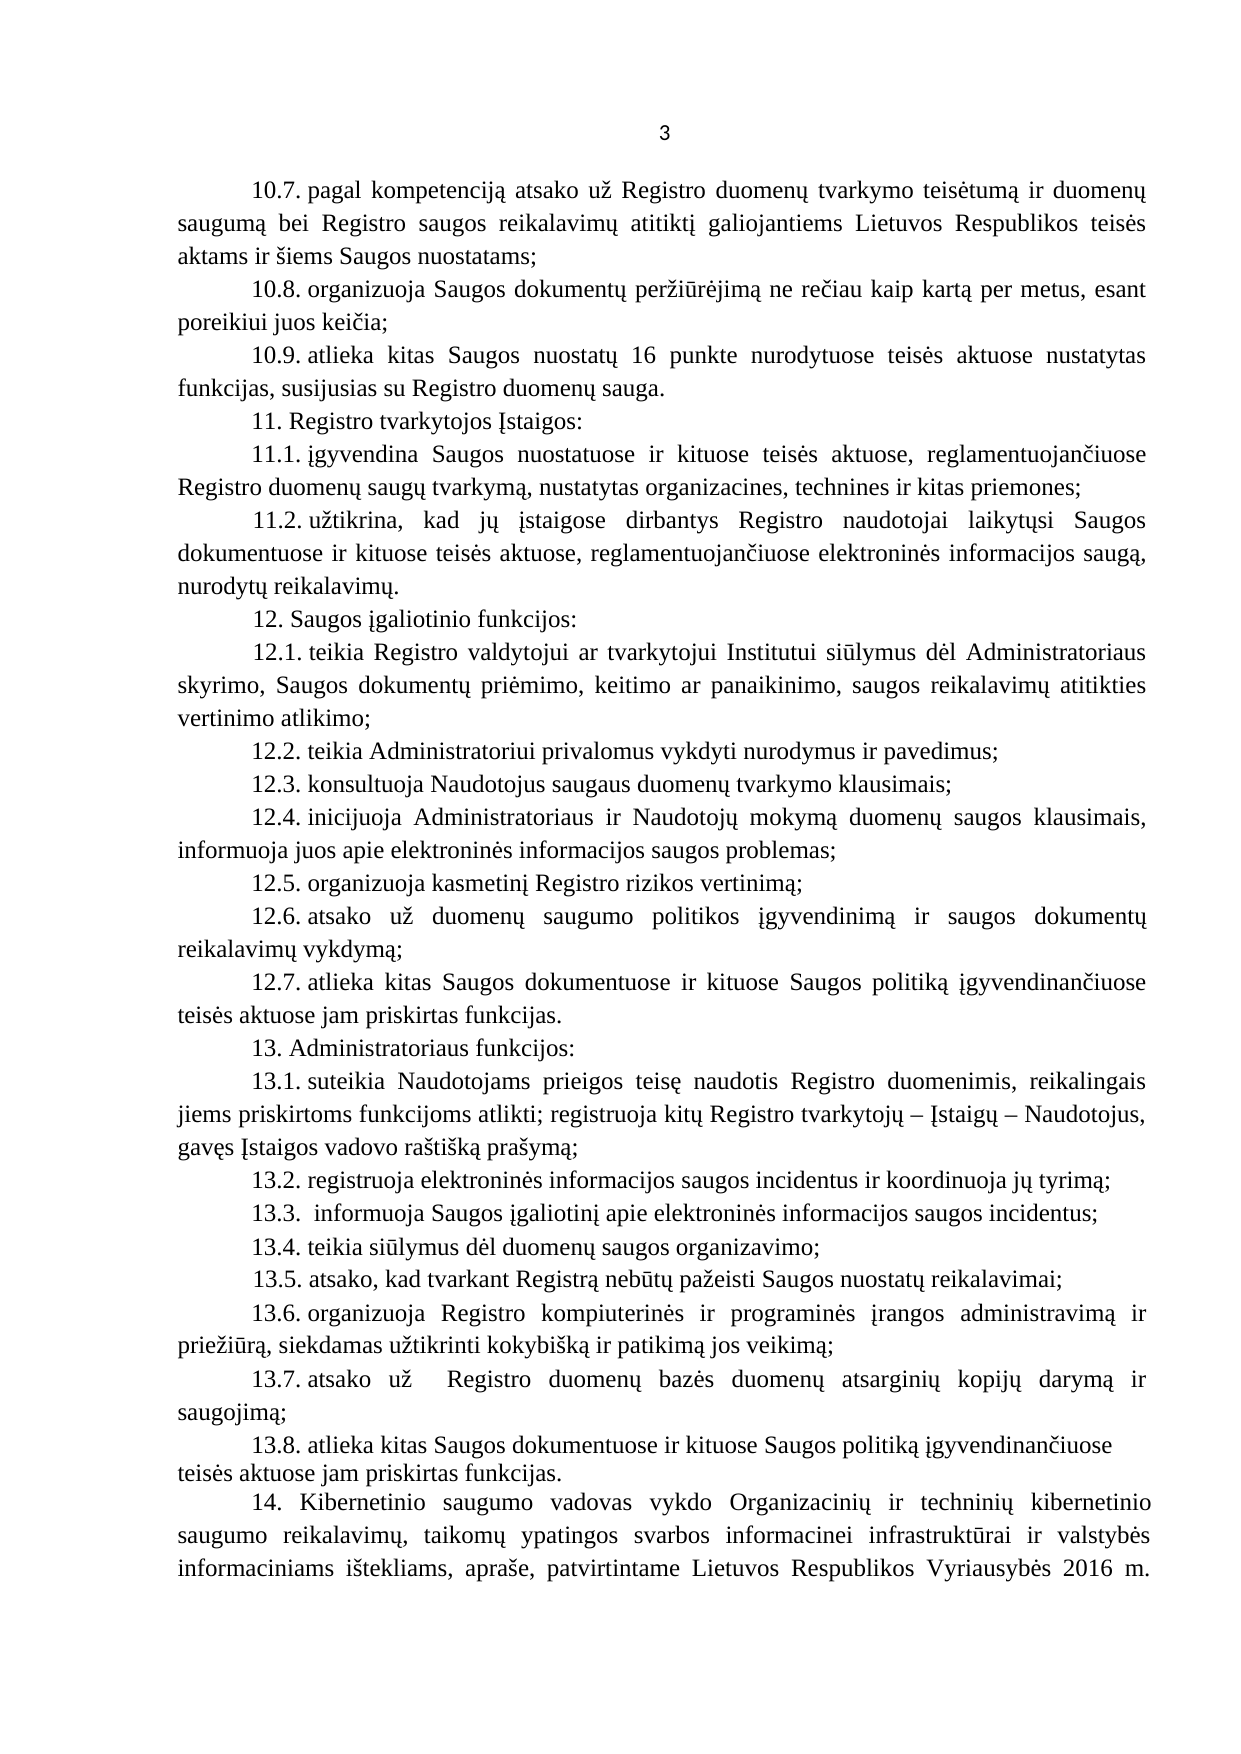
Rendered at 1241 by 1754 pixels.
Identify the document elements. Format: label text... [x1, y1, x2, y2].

text 11. Registro tvarkytojos Įstaigos: [177, 406, 1147, 435]
text 13.8. atlieka kitas Saugos dokumentuose ir kituose Saugos politiką įgyvendinančiuose teisės aktuose jam priskirtas funkcijas. [177, 1430, 1152, 1487]
text 13.1. suteikia Naudotojams prieigos teisę naudotis Registro duomenimis, reikalingais jiems priskirtoms funkcijoms atlikti; registruoja kitų Registro tvarkytojų – Įstaigų – Naudotojus, gavęs Įstaigos vadovo raštišką prašymą; [177, 1066, 1147, 1161]
text 10.7. pagal kompetenciją atsako už Registro duomenų tvarkymo teisėtumą ir duomenų saugumą bei Registro saugos reikalavimų atitiktį galiojantiems Lietuvos Respublikos teisės aktams ir šiems Saugos nuostatams; [177, 175, 1147, 270]
text 13.2. registruoja elektroninės informacijos saugos incidentus ir koordinuoja jų tyrimą; [177, 1166, 1147, 1194]
text 13.4. teikia siūlymus dėl duomenų saugos organizavimo; [177, 1232, 1147, 1260]
text 11.2. užtikrina, kad jų įstaigose dirbantys Registro naudotojai laikytųsi Saugos dokumentuose ir kituose teisės aktuose, reglamentuojančiuose elektroninės informacijos saugą, nurodytų reikalavimų. [177, 505, 1147, 600]
text 14. Kibernetinio saugumo vadovas vykdo Organizacinių ir techninių kibernetinio saugumo reikalavimų, taikomų ypatingos svarbos informacinei infrastruktūrai ir valstybės informaciniams ištekliams, apraše, patvirtintame Lietuvos Respublikos Vyriausybės 2016 m. [177, 1487, 1152, 1582]
text 11.1. įgyvendina Saugos nuostatuose ir kituose teisės aktuose, reglamentuojančiuose Registro duomenų saugų tvarkymą, nustatytas organizacines, technines ir kitas priemones; [177, 439, 1147, 501]
text 13.7. atsako už Registro duomenų bazės duomenų atsarginių kopijų darymą ir saugojimą; [177, 1364, 1147, 1425]
text 13.3. informuoja Saugos įgaliotinį apie elektroninės informacijos saugos incidentus; [177, 1198, 1147, 1227]
text 10.9. atlieka kitas Saugos nuostatų 16 punkte nurodytuose teisės aktuose nustatytas funkcijas, susijusias su Registro duomenų sauga. [177, 340, 1147, 402]
text 12. Saugos įgaliotinio funkcijos: [177, 604, 1147, 633]
text 12.1. teikia Registro valdytojui ar tvarkytojui Institutui siūlymus dėl Administratoriaus skyrimo, Saugos dokumentų priėmimo, keitimo ar panaikinimo, saugos reikalavimų atitikties vertinimo atlikimo; [177, 637, 1147, 732]
text 12.6. atsako už duomenų saugumo politikos įgyvendinimą ir saugos dokumentų reikalavimų vykdymą; [177, 901, 1147, 963]
text 12.2. teikia Administratoriui privalomus vykdyti nurodymus ir pavedimus; [177, 736, 1147, 765]
text 12.5. organizuoja kasmetinį Registro rizikos vertinimą; [177, 868, 1147, 897]
text 13. Administratoriaus funkcijos: [177, 1033, 1147, 1062]
text 12.3. konsultuoja Naudotojus saugaus duomenų tvarkymo klausimais; [177, 769, 1147, 798]
text 13.5. atsako, kad tvarkant Registrą nebūtų pažeisti Saugos nuostatų reikalavimai; [177, 1264, 1147, 1293]
text 12.7. atlieka kitas Saugos dokumentuose ir kituose Saugos politiką įgyvendinančiuose teisės aktuose jam priskirtas funkcijas. [177, 967, 1147, 1029]
text 12.4. inicijuoja Administratoriaus ir Naudotojų mokymą duomenų saugos klausimais, informuoja juos apie elektroninės informacijos saugos problemas; [177, 802, 1147, 864]
text 10.8. organizuoja Saugos dokumentų peržiūrėjimą ne rečiau kaip kartą per metus, esant poreikiui juos keičia; [177, 274, 1147, 336]
text 13.6. organizuoja Registro kompiuterinės ir programinės įrangos administravimą ir priežiūrą, siekdamas užtikrinti kokybišką ir patikimą jos veikimą; [177, 1298, 1147, 1359]
